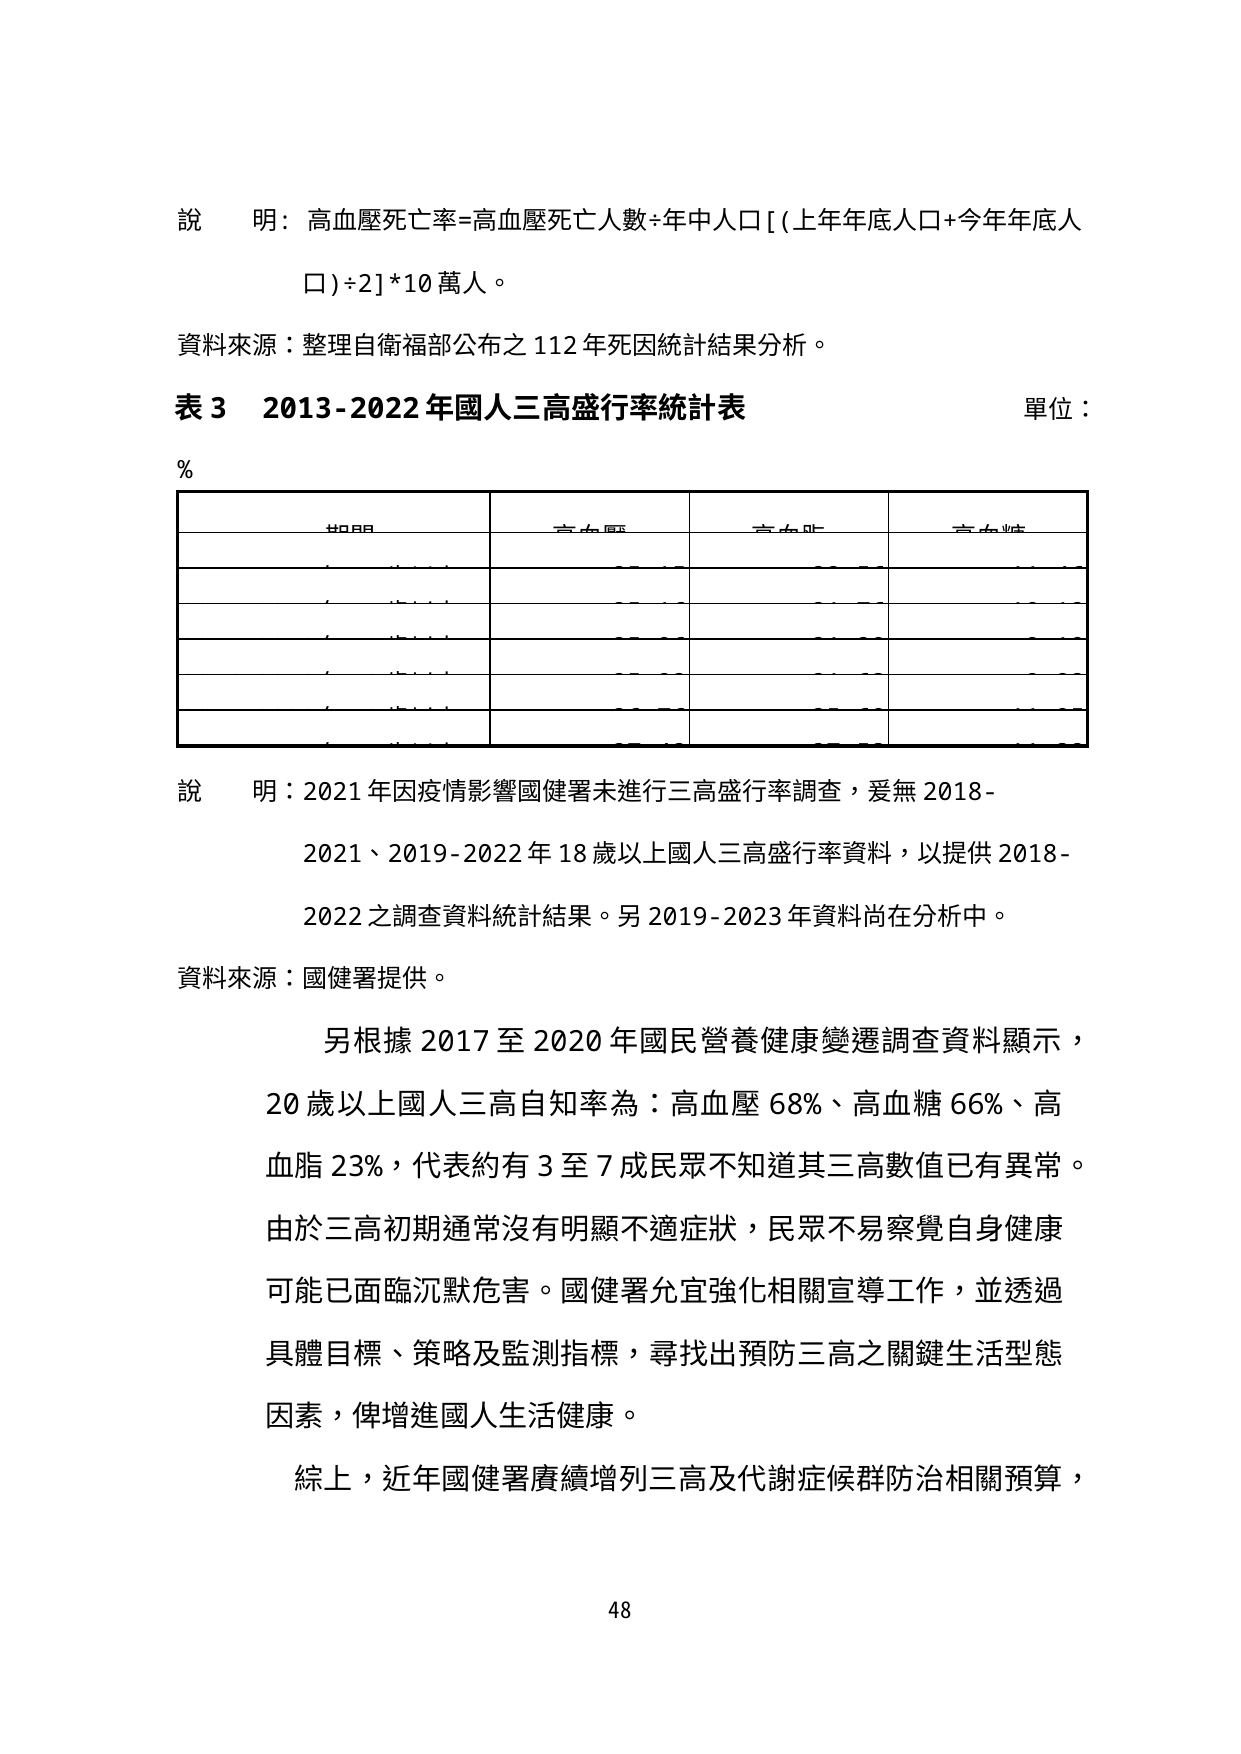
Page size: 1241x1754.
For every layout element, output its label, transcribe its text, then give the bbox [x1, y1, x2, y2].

table_cell 9.82 [889, 640, 1086, 673]
table_cell 27.42 [491, 711, 689, 744]
text 綜上，近年國健署賡續增列三高及代謝症候群防治相關預算，惟國人三高盛行率及高血壓死亡率呈現增加趨勢，且尚有3至7成民眾不自覺三高異常，允宜強化相關宣導工作，並精進相關預防措施，俾提升民眾健康生活知能，增進國人生活健康。 [236, 1435, 1063, 1497]
table_header 高血糖 [889, 493, 1086, 532]
table_cell 2016-2019年18歲以上 [179, 640, 489, 673]
table_cell 9.10 [889, 604, 1086, 638]
table_cell 2013-2016年18歲以上 [179, 533, 489, 567]
table_cell 11.32 [889, 711, 1086, 744]
table_cell 11.05 [889, 675, 1086, 709]
table_cell 2018-2022年18歲以上 [179, 711, 489, 744]
table_cell 26.76 [491, 675, 689, 709]
text 說 明：2021年因疫情影響國健署未進行三高盛行率調查，爰無2018-2021、2019-2022年18歲以上國人三高盛行率資料，以提供2018-2022之調查資料統計結果。另2019-2023年資料尚在分析中。 [177, 748, 1086, 935]
table_cell 22.56 [690, 533, 888, 567]
table_header 高血脂 [690, 493, 888, 532]
table_cell 2017-2020年18歲以上 [179, 675, 489, 709]
table_header 高血壓 [491, 493, 689, 532]
table_cell 25.15 [491, 533, 689, 567]
table_cell 21.63 [690, 640, 888, 673]
table_cell 25.82 [491, 640, 689, 673]
table_cell 21.76 [690, 569, 888, 603]
text 說 明: 高血壓死亡率=高血壓死亡人數÷年中人口[(上年年底人口+今年年底人口)÷2]*10萬人。 [177, 177, 1088, 302]
table_cell 10.12 [889, 569, 1086, 603]
table_cell 21.20 [690, 604, 888, 638]
table_cell 11.46 [889, 533, 1086, 567]
table_cell 27.53 [690, 711, 888, 744]
text 資料來源：國健署提供。 [177, 935, 1063, 997]
text 另根據2017至2020年國民營養健康變遷調查資料顯示，20歲以上國人三高自知率為：高血壓68%、高血糖66%、高血脂23%，代表約有3至7成民眾不知道其三高數值已有異常。由於三高初期通常沒有明顯不適症狀，民眾不易察覺自身健康可能已面臨沉默危害。國健署允宜強化相關宣導工作，並透過具體目標、策略及監測指標，尋找出預防三高之關鍵生活型態因素，俾增進國人生活健康。 [265, 997, 1063, 1435]
table_cell 2014-2017年18歲以上 [179, 569, 489, 603]
table_cell 25.60 [690, 675, 888, 709]
table_header 期間 [179, 493, 489, 532]
table_cell 2015-2018年18歲以上 [179, 604, 489, 638]
table_cell 25.16 [491, 569, 689, 603]
text 表3 2013-2022年國人三高盛行率統計表 單位：% [174, 365, 1092, 490]
text 資料來源：整理自衛福部公布之112年死因統計結果分析。 [177, 302, 1063, 365]
table_cell 25.06 [491, 604, 689, 638]
